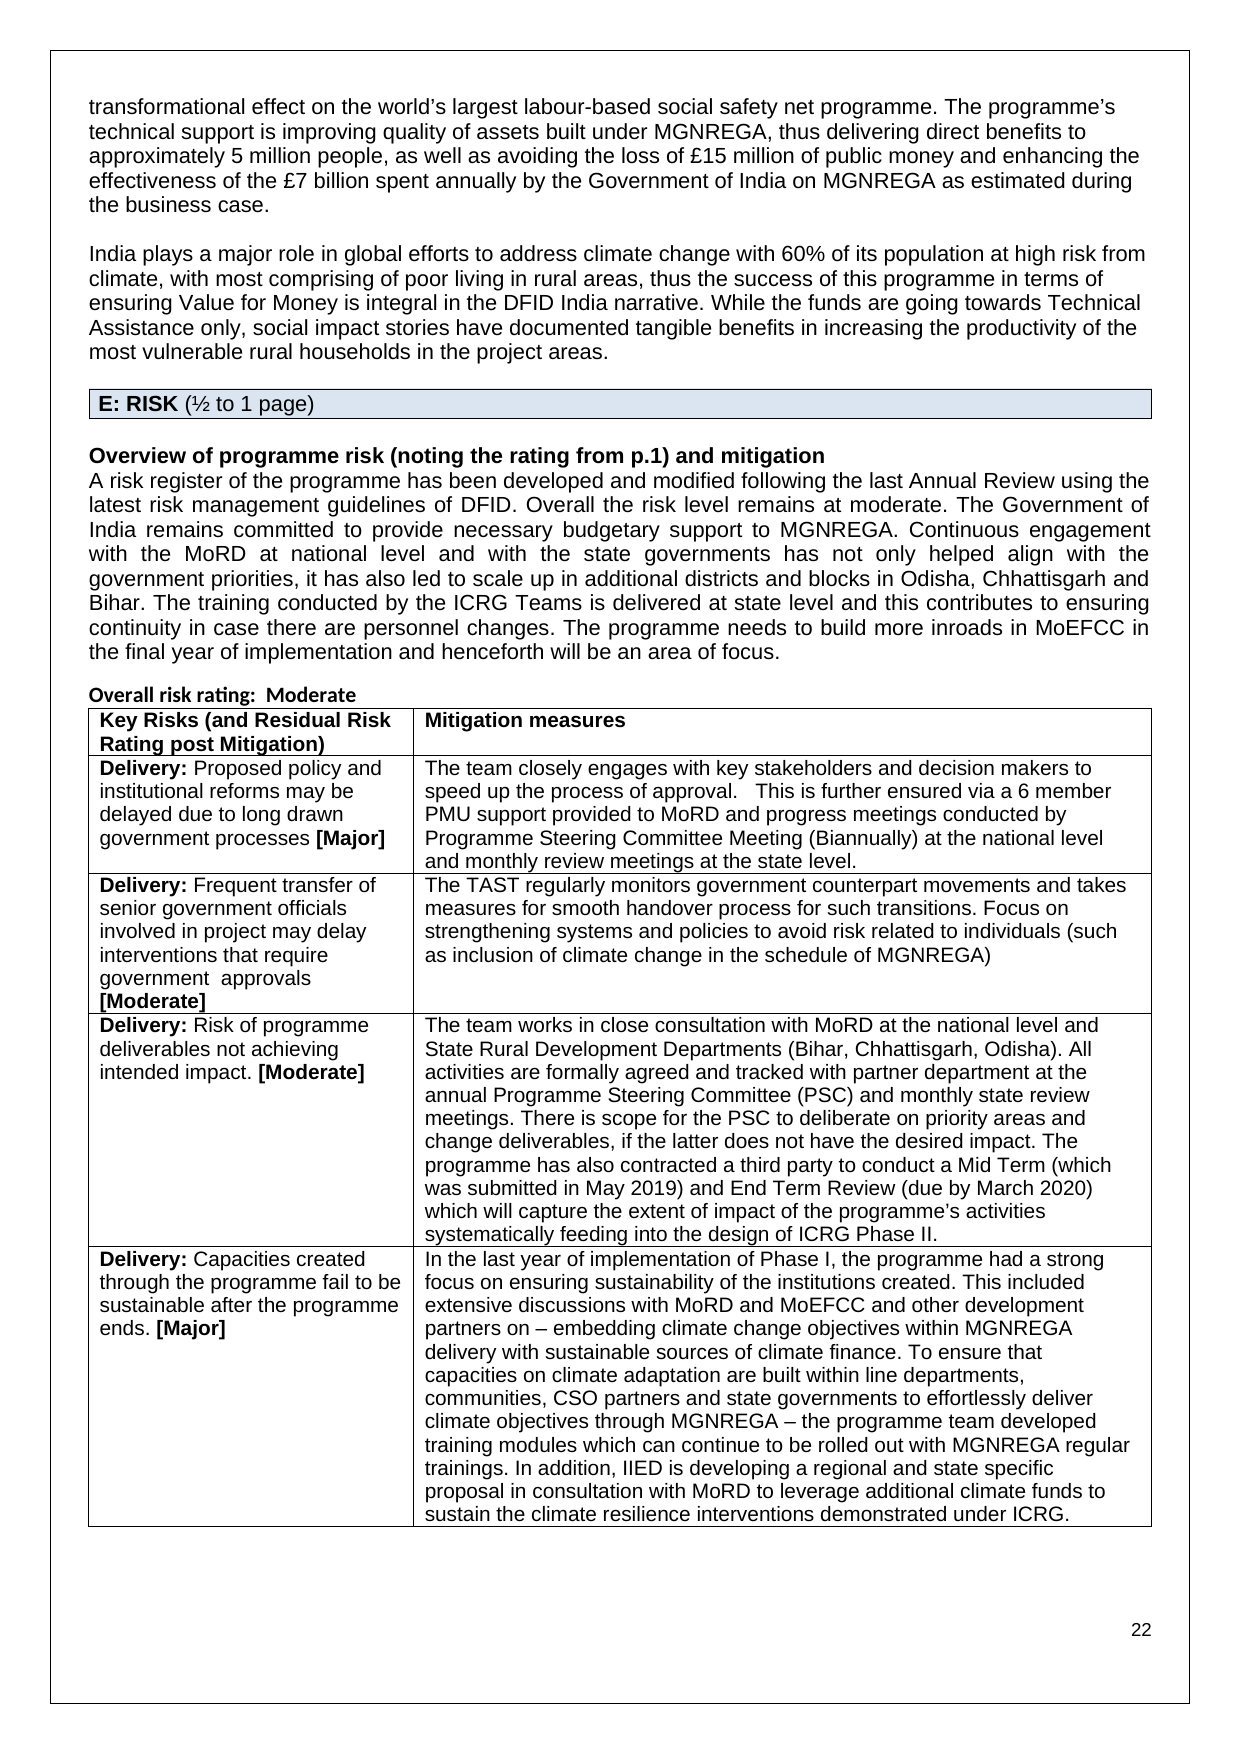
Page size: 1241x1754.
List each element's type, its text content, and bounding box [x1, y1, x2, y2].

text India plays a major role in global efforts to address climate change with 60% of its population at high risk from climate, with most comprising of poor living in rural areas, thus the success of this programme in terms of ensuring Value for Money is integral in the DFID India narrative. While the funds are going towards Technical Assistance only, social impact stories have documented tangible benefits in increasing the productivity of the most vulnerable rural households in the project areas. [89, 242, 1152, 364]
text transformational effect on the world’s largest labour-based social safety net programme. The programme’s technical support is improving quality of assets built under MGNREGA, thus delivering direct benefits to approximately 5 million people, as well as avoiding the loss of £15 million of public money and enhancing the effectiveness of the £7 billion spent annually by the Government of India on MGNREGA as estimated during the business case. [89, 95, 1152, 217]
text A risk register of the programme has been developed and modified following the last Annual Review using the latest risk management guidelines of DFID. Overall the risk level remains at moderate. The Government of India remains committed to provide necessary budgetary support to MGNREGA. Continuous engagement with the MoRD at national level and with the state governments has not only helped align with the government priorities, it has also led to scale up in additional districts and blocks in Odisha, Chhattisgarh and Bihar. The training conducted by the ICRG Teams is delivered at state level and this contributes to ensuring continuity in case there are personnel changes. The programme needs to build more inroads in MoEFCC in the final year of implementation and henceforth will be an area of focus. [89, 468, 1152, 664]
table_header Key Risks (and Residual Risk Rating post Mitigation) [89, 709, 413, 755]
table_header Mitigation measures [414, 709, 1151, 755]
table_cell The team works in close consultation with MoRD at the national level and State Rural Development Departments (Bihar, Chhattisgarh, Odisha). All activities are formally agreed and tracked with partner department at the annual Programme Steering Committee (PSC) and monthly state review meetings. There is scope for the PSC to deliberate on priority areas and change deliverables, if the latter does not have the desired impact. The programme has also contracted a third party to conduct a Mid Term (which was submitted in May 2019) and End Term Review (due by March 2020) which will capture the extent of impact of the programme’s activities systematically feeding into the design of ICRG Phase II. [414, 1014, 1151, 1246]
table_cell The team closely engages with key stakeholders and decision makers to speed up the process of approval. This is further ensured via a 6 member PMU support provided to MoRD and progress meetings conducted by Programme Steering Committee Meeting (Biannually) at the national level and monthly review meetings at the state level. [414, 756, 1151, 872]
table_cell In the last year of implementation of Phase I, the programme had a strong focus on ensuring sustainability of the institutions created. This included extensive discussions with MoRD and MoEFCC and other development partners on – embedding climate change objectives within MGNREGA delivery with sustainable sources of climate finance. To ensure that capacities on climate adaptation are built within line departments, communities, CSO partners and state governments to effortlessly deliver climate objectives through MGNREGA – the programme team developed training modules which can continue to be rolled out with MGNREGA regular trainings. In addition, IIED is developing a regional and state specific proposal in consultation with MoRD to leverage additional climate funds to sustain the climate resilience interventions demonstrated under ICRG. [414, 1247, 1151, 1526]
table_cell Delivery: Frequent transfer of senior government officials involved in project may delay interventions that require government approvals [Moderate] [89, 874, 413, 1013]
table_cell The TAST regularly monitors government counterpart movements and takes measures for smooth handover process for such transitions. Focus on strengthening systems and policies to avoid risk related to individuals (such as inclusion of climate change in the schedule of MGNREGA) [414, 874, 1151, 1013]
text Overall risk rating: Moderate [89, 686, 1152, 708]
table_cell Delivery: Capacities created through the programme fail to be sustainable after the programme ends. [Major] [89, 1247, 413, 1526]
text E: RISK (½ to 1 page) [90, 390, 1151, 418]
table_cell Delivery: Risk of programme deliverables not achieving intended impact. [Moderate] [89, 1014, 413, 1246]
table_cell Delivery: Proposed policy and institutional reforms may be delayed due to long drawn government processes [Major] [89, 756, 413, 872]
text Overview of programme risk (noting the rating from p.1) and mitigation [89, 444, 1152, 468]
